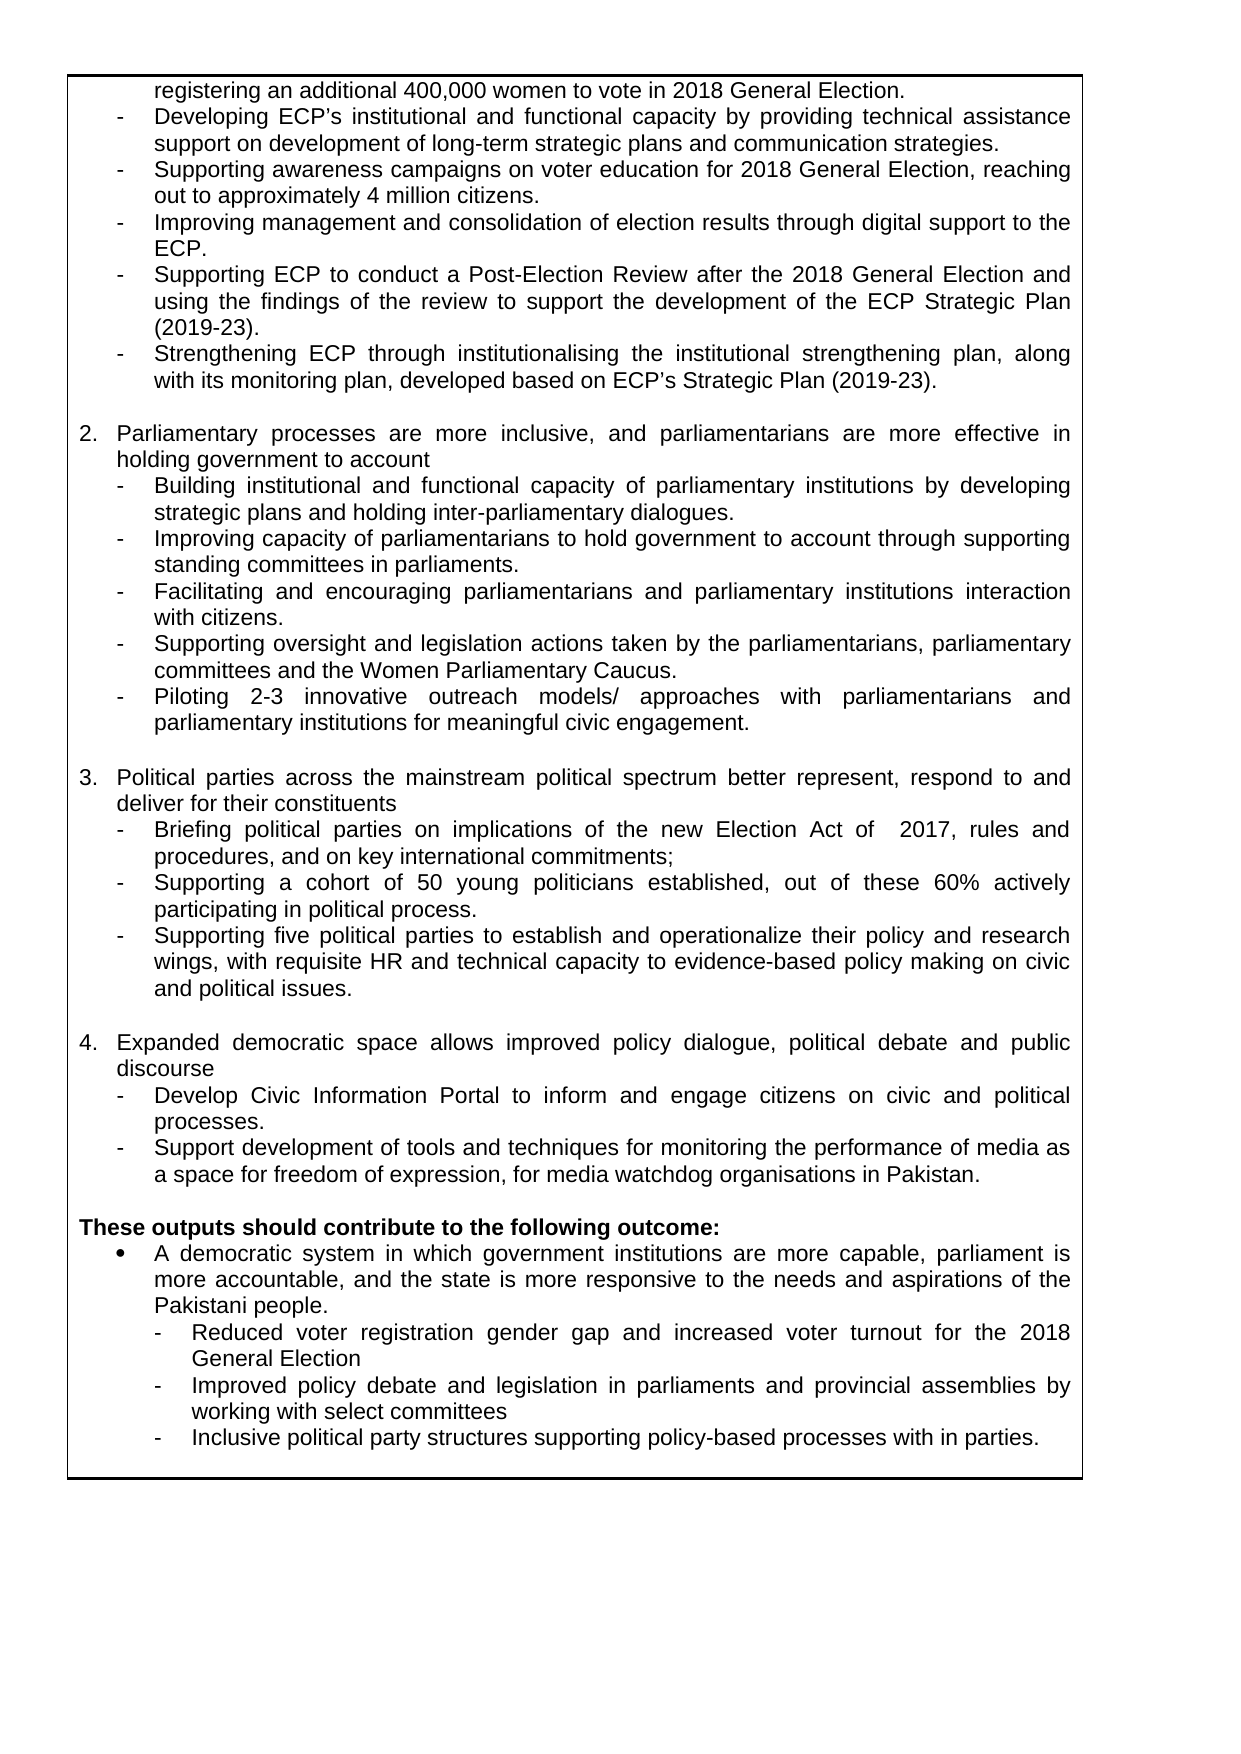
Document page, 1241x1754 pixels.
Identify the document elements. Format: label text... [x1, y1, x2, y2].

table_cell registering an additional 400,000 women to vote in 2018 General Election. Developing ECP’s institutional and functional capacity by providing technical assistance support on development of long-term strategic plans and communication strategies. Supporting awareness campaigns on voter education for 2018 General Election, reaching out to approximately 4 million citizens. Improving management and consolidation of election results through digital support to the ECP. Supporting ECP to conduct a Post-Election Review after the 2018 General Election and using the findings of the review to support the development of the ECP Strategic Plan (2019-23). Strengthening ECP through institutionalising the institutional strengthening plan, along with its monitoring plan, developed based on ECP’s Strategic Plan (2019-23). Parliamentary processes are more inclusive, and parliamentarians are more effective in holding government to account Building institutional and functional capacity of parliamentary institutions by developing strategic plans and holding inter-parliamentary dialogues. Improving capacity of parliamentarians to hold government to account through supporting standing committees in parliaments. Facilitating and encouraging parliamentarians and parliamentary institutions interaction with citizens. Supporting oversight and legislation actions taken by the parliamentarians, parliamentary committees and the Women Parliamentary Caucus. Piloting 2-3 innovative outreach models/ approaches with parliamentarians and parliamentary institutions for meaningful civic engagement. Political parties across the mainstream political spectrum better represent, respond to and deliver for their constituents Briefing political parties on implications of the new Election Act of 2017, rules and procedures, and on key international commitments; Supporting a cohort of 50 young politicians established, out of these 60% actively participating in political process. Supporting five political parties to establish and operationalize their policy and research wings, with requisite HR and technical capacity to evidence-based policy making on civic and political issues. Expanded democratic space allows improved policy dialogue, political debate and public discourse Develop Civic Information Portal to inform and engage citizens on civic and political processes. Support development of tools and techniques for monitoring the performance of media as a space for freedom of expression, for media watchdog organisations in Pakistan. These outputs should contribute to the following outcome: A democratic system in which government institutions are more capable, parliament is more accountable, and the state is more responsive to the needs and aspirations of the Pakistani people. Reduced voter registration gender gap and increased voter turnout for the 2018 General Election Improved policy debate and legislation in parliaments and provincial assemblies by working with select committees Inclusive political party structures supporting policy-based processes with in parties. [68, 77, 1082, 1477]
